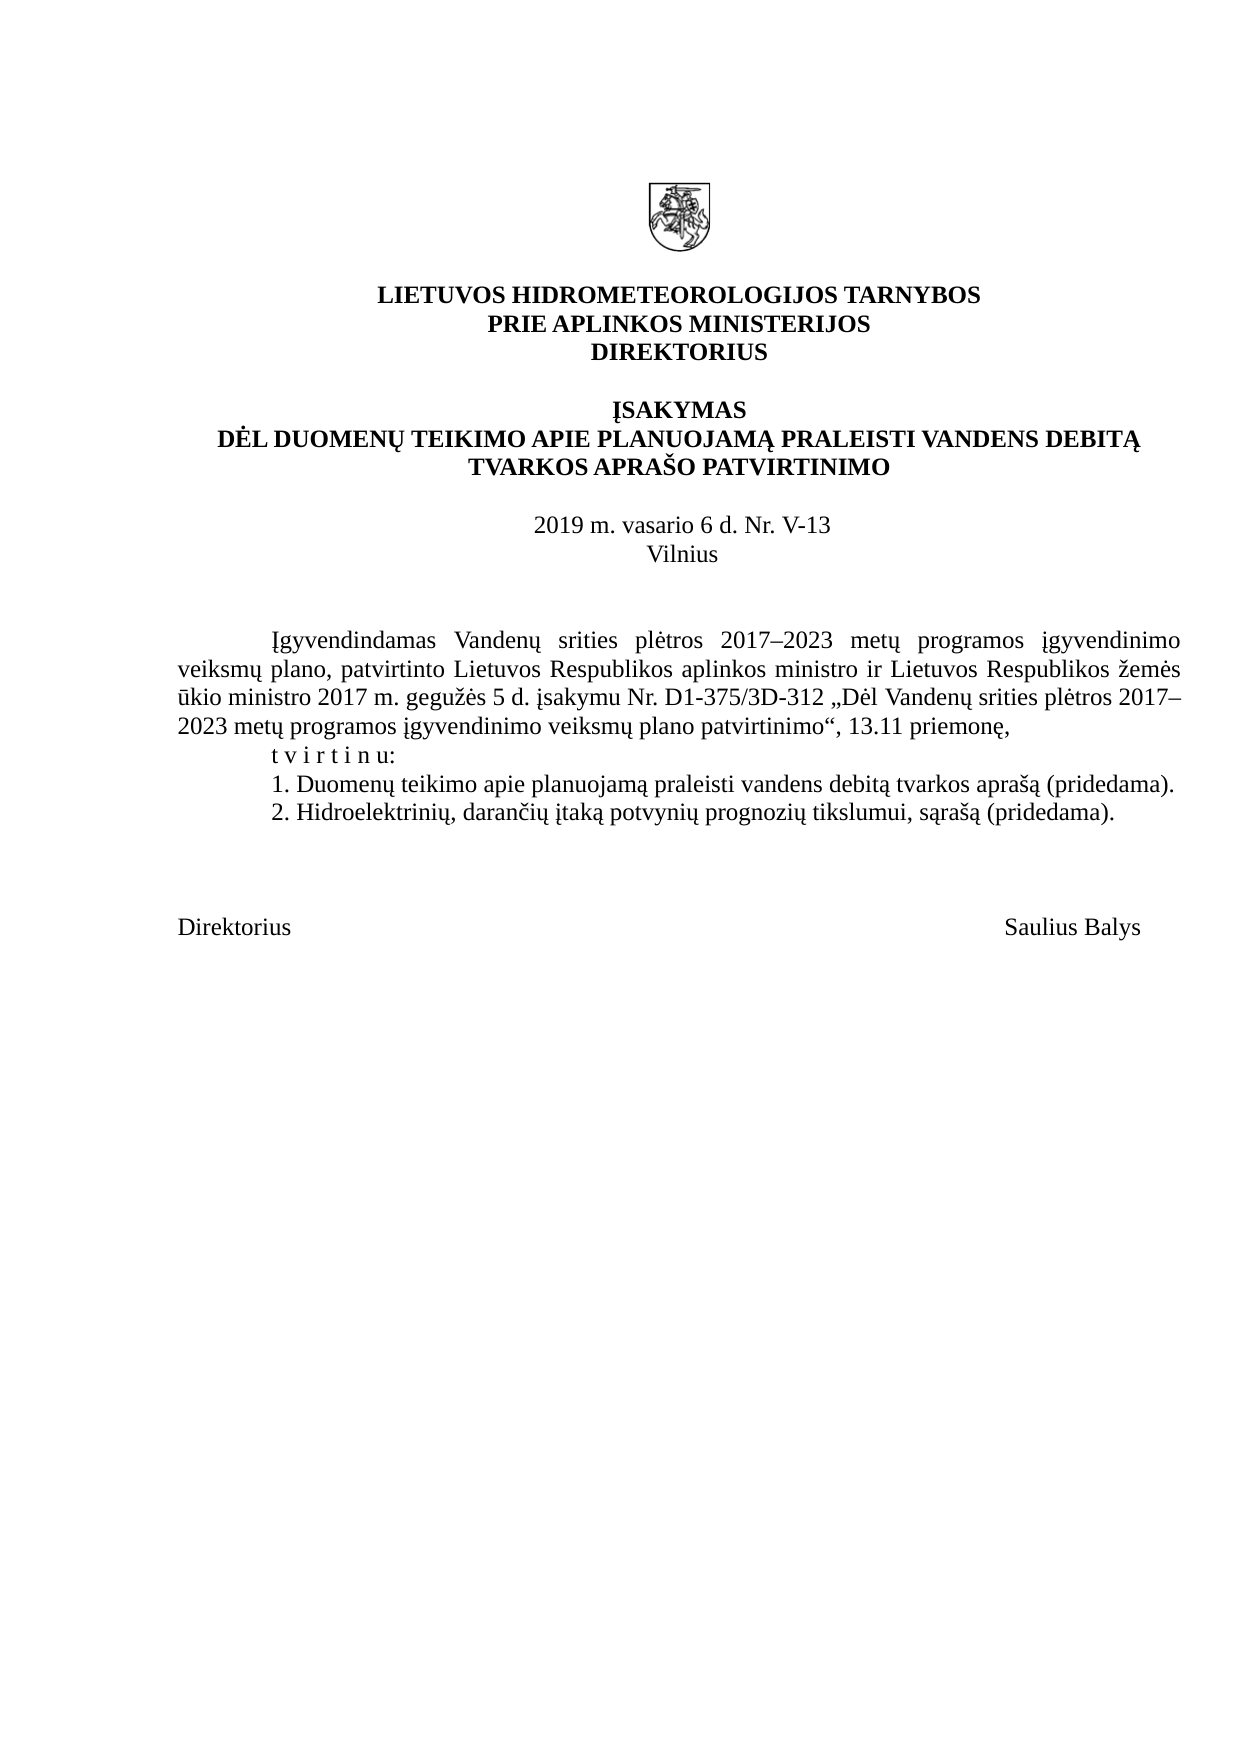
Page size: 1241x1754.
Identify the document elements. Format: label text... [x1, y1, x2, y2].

text DIREKTORIUS [177, 337, 1181, 366]
text 2. Hidroelektrinių, darančių įtaką potvynių prognozių tikslumui, sąrašą (pridedama). [177, 797, 1181, 826]
text t v i r t i n u: [177, 740, 1181, 769]
text 2019 m. vasario 6 d. Nr. V-13 [177, 510, 1181, 539]
text LIETUVOS HIDROMETEOROLOGIJOS TARNYBOS [177, 280, 1181, 309]
text DĖL DUOMENŲ TEIKIMO APIE PLANUOJAMĄ PRALEISTI VANDENS DEBITĄ TVARKOS APRAŠO PATVIRTINIMO [177, 424, 1181, 481]
text Vilnius [177, 539, 1181, 567]
text PRIE APLINKOS MINISTERIJOS [177, 309, 1181, 337]
text Direktorius Saulius Balys [177, 912, 1181, 941]
text Įgyvendindamas Vandenų srities plėtros 2017–2023 metų programos įgyvendinimo veiksmų plano, patvirtinto Lietuvos Respublikos aplinkos ministro ir Lietuvos Respublikos žemės ūkio ministro 2017 m. gegužės 5 d. įsakymu Nr. D1-375/3D-312 „Dėl Vandenų srities plėtros 2017–2023 metų programos įgyvendinimo veiksmų plano patvirtinimo“, 13.11 priemonę, [177, 625, 1181, 740]
text ĮSAKYMAS [177, 395, 1181, 424]
text 1. Duomenų teikimo apie planuojamą praleisti vandens debitą tvarkos aprašą (pridedama). [177, 769, 1181, 797]
